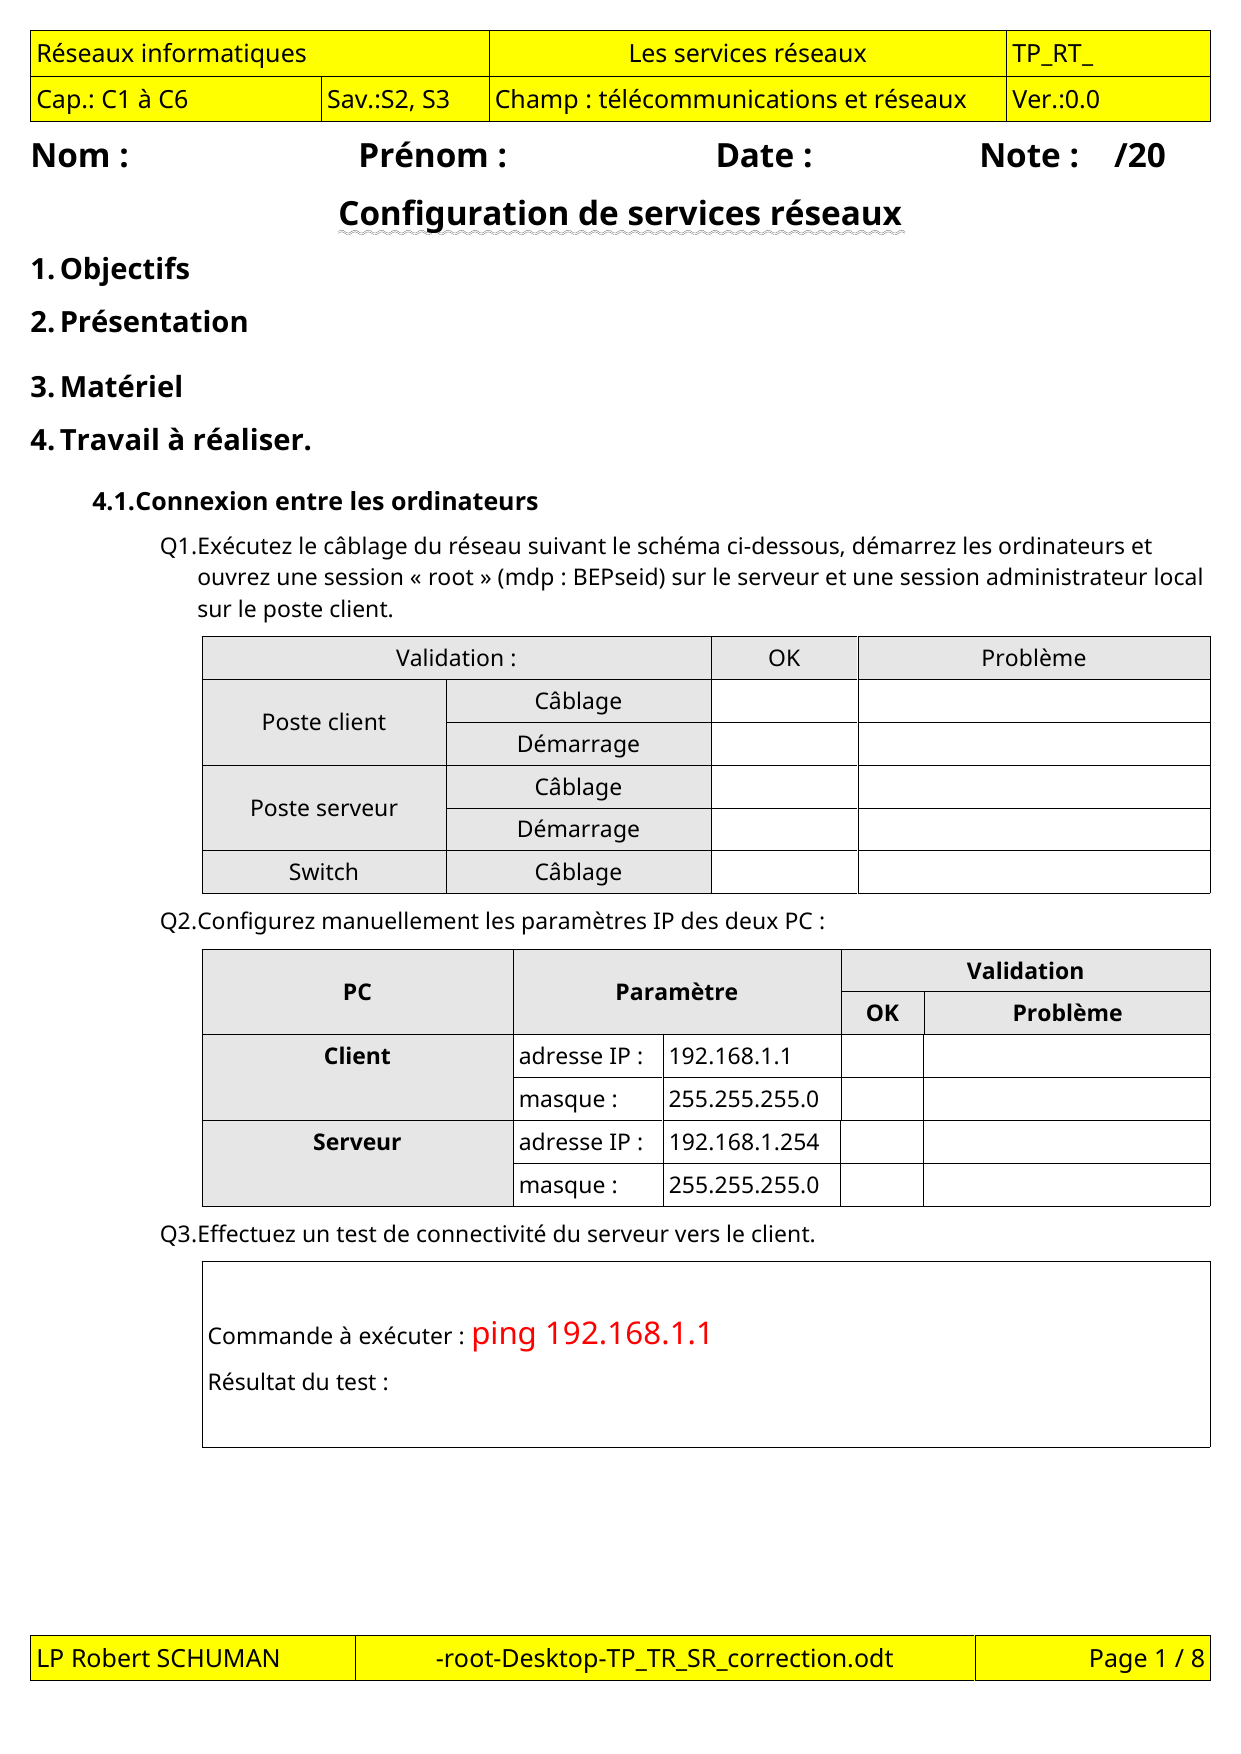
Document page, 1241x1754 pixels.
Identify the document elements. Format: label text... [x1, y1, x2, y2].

table_cell [859, 723, 1210, 765]
list Configurez manuellement les paramètres IP des deux PC : [159, 905, 1210, 936]
table_cell [842, 1078, 923, 1120]
table_header Prénom : [358, 132, 715, 177]
table_cell [859, 851, 1210, 893]
table_header [841, 1121, 923, 1163]
table_header adresse IP : [514, 1035, 662, 1077]
table_header Problème [859, 637, 1210, 679]
table_header Note : /20 [979, 132, 1210, 177]
table_cell [924, 1164, 1210, 1206]
table_header Câblage [447, 680, 711, 722]
table_header Nom : [30, 132, 358, 177]
table_header Validation : [203, 637, 711, 679]
table_cell [712, 809, 857, 850]
table_cell 255.255.255.0 [664, 1164, 840, 1206]
list Exécutez le câblage du réseau suivant le schéma ci-dessous, démarrez les ordinateurs et ouvrez une session « root » (mdp : BEPseid) sur le serveur et une session administrateur local sur le poste client. [159, 530, 1210, 624]
table_cell 255.255.255.0 [664, 1078, 841, 1120]
table_cell [841, 1164, 923, 1206]
table_header [859, 766, 1210, 808]
subtitle Connexion entre les ordinateurs [92, 484, 1210, 518]
table_header Validation [842, 950, 1210, 991]
table_cell Problème [925, 992, 1210, 1034]
table_cell [712, 723, 857, 765]
table_cell Poste serveur [203, 766, 446, 850]
table_cell OK [842, 992, 924, 1034]
table_header 192.168.1.254 [664, 1121, 840, 1163]
table_header [712, 680, 857, 722]
table_cell Switch [203, 851, 446, 893]
subtitle Configuration de services réseaux [30, 190, 1210, 235]
subtitle Matériel [30, 366, 1210, 406]
table_header [924, 1121, 1210, 1163]
subtitle Travail à réaliser. [30, 419, 1210, 459]
table_header OK [712, 637, 857, 679]
table_header Câblage [447, 766, 711, 808]
table_cell Démarrage [447, 723, 711, 765]
table_cell Client [203, 1035, 513, 1120]
table_cell [859, 809, 1210, 850]
table_header [842, 1035, 923, 1077]
table_header PC [203, 950, 513, 1034]
table_cell Démarrage [447, 809, 711, 850]
table_cell [712, 851, 857, 893]
subtitle Objectifs [30, 248, 1210, 288]
table_cell [924, 1078, 1210, 1120]
table_header 192.168.1.1 [664, 1035, 841, 1077]
table_header Commande à exécuter : ping 192.168.1.1 Résultat du test : [203, 1262, 1210, 1447]
subtitle Présentation [30, 301, 1210, 341]
table_header Date : [715, 132, 979, 177]
table_header [924, 1035, 1210, 1077]
table_cell masque : [514, 1078, 662, 1120]
table_header adresse IP : [514, 1121, 663, 1163]
table_header [859, 680, 1210, 722]
table_header [712, 766, 857, 808]
table_cell Serveur [203, 1121, 513, 1206]
table_header Paramètre [514, 950, 841, 1034]
list Effectuez un test de connectivité du serveur vers le client. [159, 1217, 1210, 1249]
table_cell Câblage [447, 851, 711, 893]
table_cell Poste client [203, 680, 446, 765]
table_cell masque : [514, 1164, 663, 1206]
